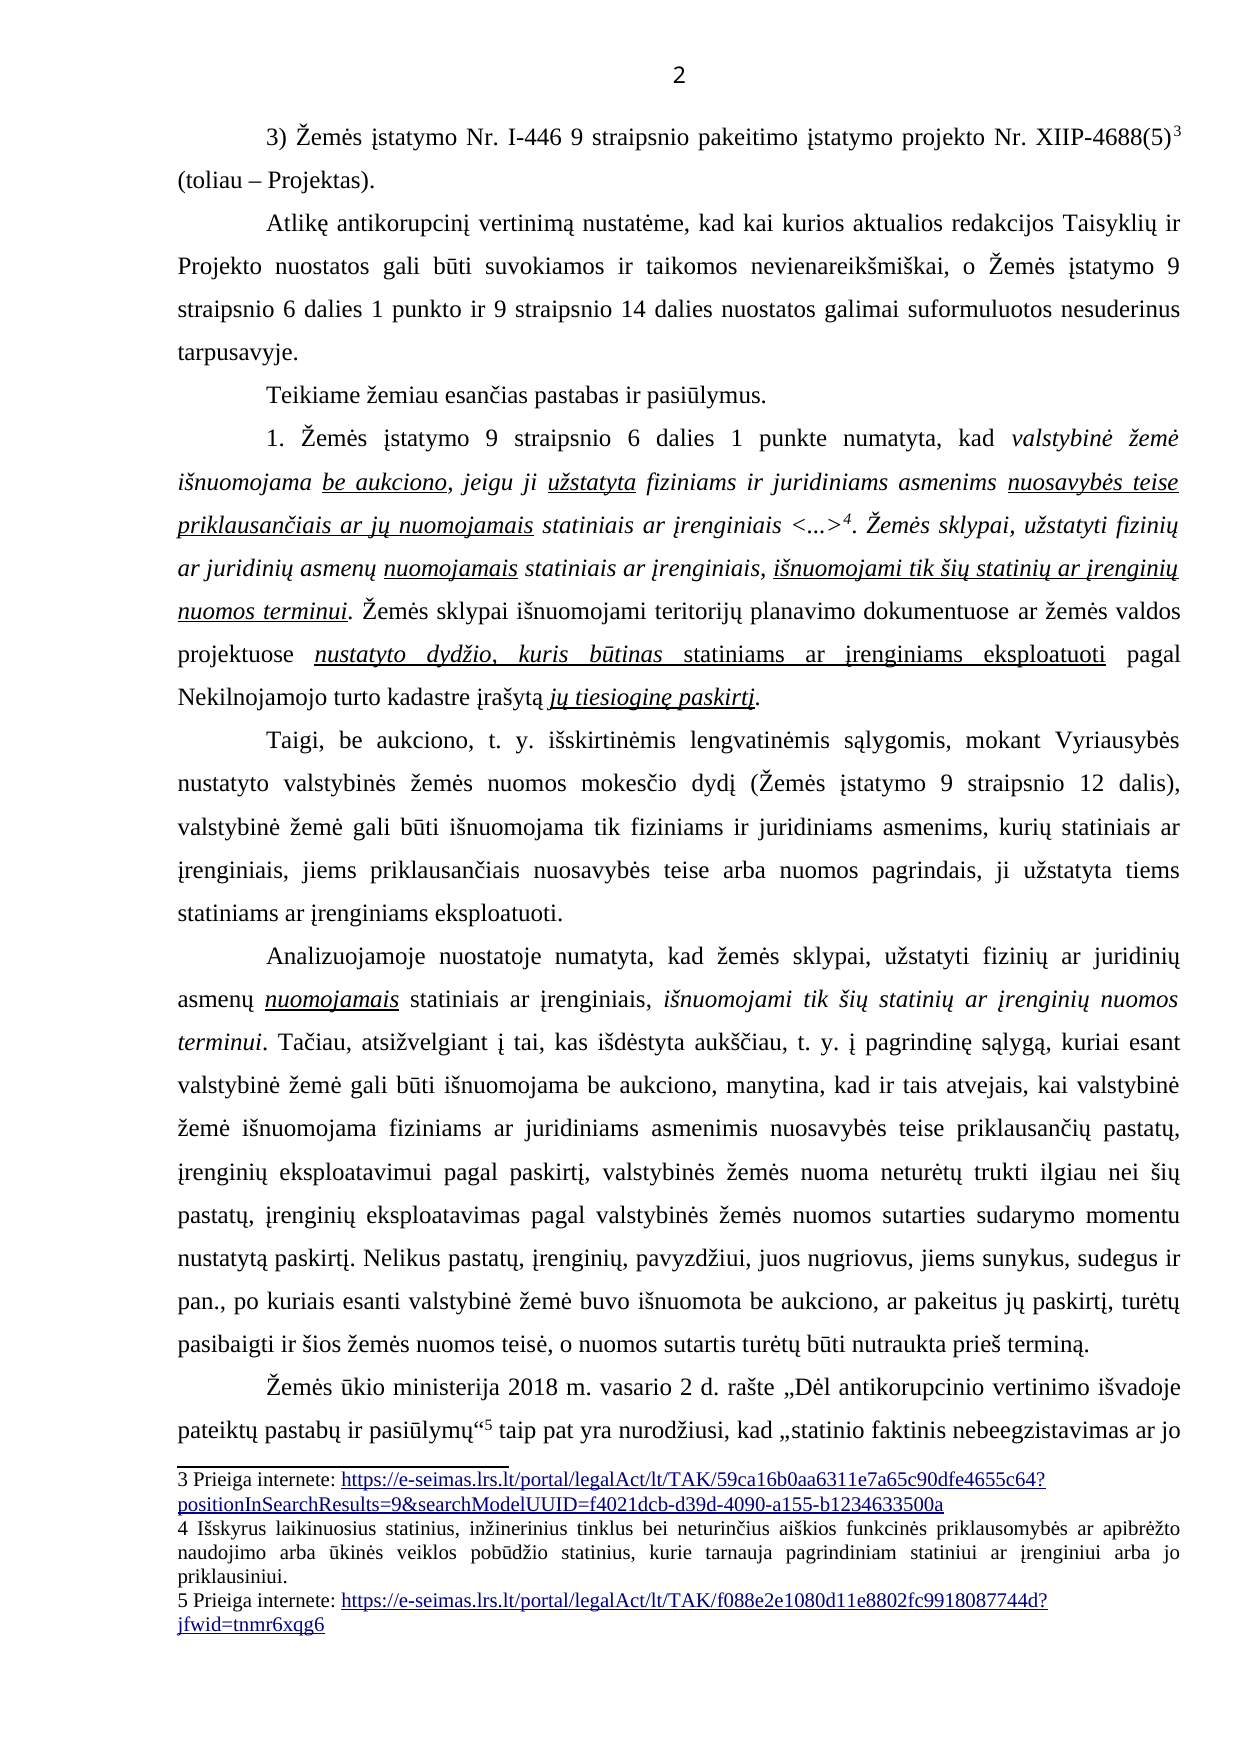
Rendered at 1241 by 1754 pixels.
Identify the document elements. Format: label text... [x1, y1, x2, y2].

text 1. Žemės įstatymo 9 straipsnio 6 dalies 1 punkte numatyta, kad valstybinė žemė išnuomojama be aukciono, jeigu ji užstatyta fiziniams ir juridiniams asmenims nuosavybės teise priklausančiais ar jų nuomojamais statiniais ar įrenginiais <...>. Žemės sklypai, užstatyti fizinių ar juridinių asmenų nuomojamais statiniais ar įrenginiais, išnuomojami tik šių statinių ar įrenginių nuomos terminui. Žemės sklypai išnuomojami teritorijų planavimo dokumentuose ar žemės valdos projektuose nustatyto dydžio, kuris būtinas statiniams ar įrenginiams eksploatuoti pagal Nekilnojamojo turto kadastre įrašytą jų tiesioginę paskirtį. [177, 423, 1181, 711]
text Analizuojamoje nuostatoje numatyta, kad žemės sklypai, užstatyti fizinių ar juridinių asmenų nuomojamais statiniais ar įrenginiais, išnuomojami tik šių statinių ar įrenginių nuomos terminui. Tačiau, atsižvelgiant į tai, kas išdėstyta aukščiau, t. y. į pagrindinę sąlygą, kuriai esant valstybinė žemė gali būti išnuomojama be aukciono, manytina, kad ir tais atvejais, kai valstybinė žemė išnuomojama fiziniams ar juridiniams asmenimis nuosavybės teise priklausančių pastatų, įrenginių eksploatavimui pagal paskirtį, valstybinės žemės nuoma neturėtų trukti ilgiau nei šių pastatų, įrenginių eksploatavimas pagal valstybinės žemės nuomos sutarties sudarymo momentu nustatytą paskirtį. Nelikus pastatų, įrenginių, pavyzdžiui, juos nugriovus, jiems sunykus, sudegus ir pan., po kuriais esanti valstybinė žemė buvo išnuomota be aukciono, ar pakeitus jų paskirtį, turėtų pasibaigti ir šios žemės nuomos teisė, o nuomos sutartis turėtų būti nutraukta prieš terminą. [177, 941, 1181, 1358]
text Taigi, be aukciono, t. y. išskirtinėmis lengvatinėmis sąlygomis, mokant Vyriausybės nustatyto valstybinės žemės nuomos mokesčio dydį (Žemės įstatymo 9 straipsnio 12 dalis), valstybinė žemė gali būti išnuomojama tik fiziniams ir juridiniams asmenims, kurių statiniais ar įrenginiais, jiems priklausančiais nuosavybės teise arba nuomos pagrindais, ji užstatyta tiems statiniams ar įrenginiams eksploatuoti. [177, 725, 1181, 927]
text Atlikę antikorupcinį vertinimą nustatėme, kad kai kurios aktualios redakcijos Taisyklių ir Projekto nuostatos gali būti suvokiamos ir taikomos nevienareikšmiškai, o Žemės įstatymo 9 straipsnio 6 dalies 1 punkto ir 9 straipsnio 14 dalies nuostatos galimai suformuluotos nesuderinus tarpusavyje. [177, 208, 1181, 366]
text 3) Žemės įstatymo Nr. I-446 9 straipsnio pakeitimo įstatymo projekto Nr. XIIP-4688(5) (toliau – Projektas). [177, 122, 1181, 193]
text Išskyrus laikinuosius statinius, inžinerinius tinklus bei neturinčius aiškios funkcinės priklausomybės ar apibrėžto naudojimo arba ūkinės veiklos pobūdžio statinius, kurie tarnauja pagrindiniam statiniui ar įrenginiui arba jo priklausiniui. [177, 1516, 1181, 1588]
text Teikiame žemiau esančias pastabas ir pasiūlymus. [177, 380, 1181, 409]
text Prieiga internete: https://e-seimas.lrs.lt/portal/legalAct/lt/TAK/f088e2e1080d11e8802fc9918087744d?jfwid=tnmr6xqg6 [177, 1588, 1181, 1636]
text Žemės ūkio ministerija 2018 m. vasario 2 d. rašte „Dėl antikorupcinio vertinimo išvadoje pateiktų pastabų ir pasiūlymų“ taip pat yra nurodžiusi, kad „statinio faktinis nebeegzistavimas ar jo [177, 1372, 1181, 1444]
text Prieiga internete: https://e-seimas.lrs.lt/portal/legalAct/lt/TAK/59ca16b0aa6311e7a65c90dfe4655c64?positionInSearchResults=9&searchModelUUID=f4021dcb-d39d-4090-a155-b1234633500a [177, 1467, 1181, 1516]
